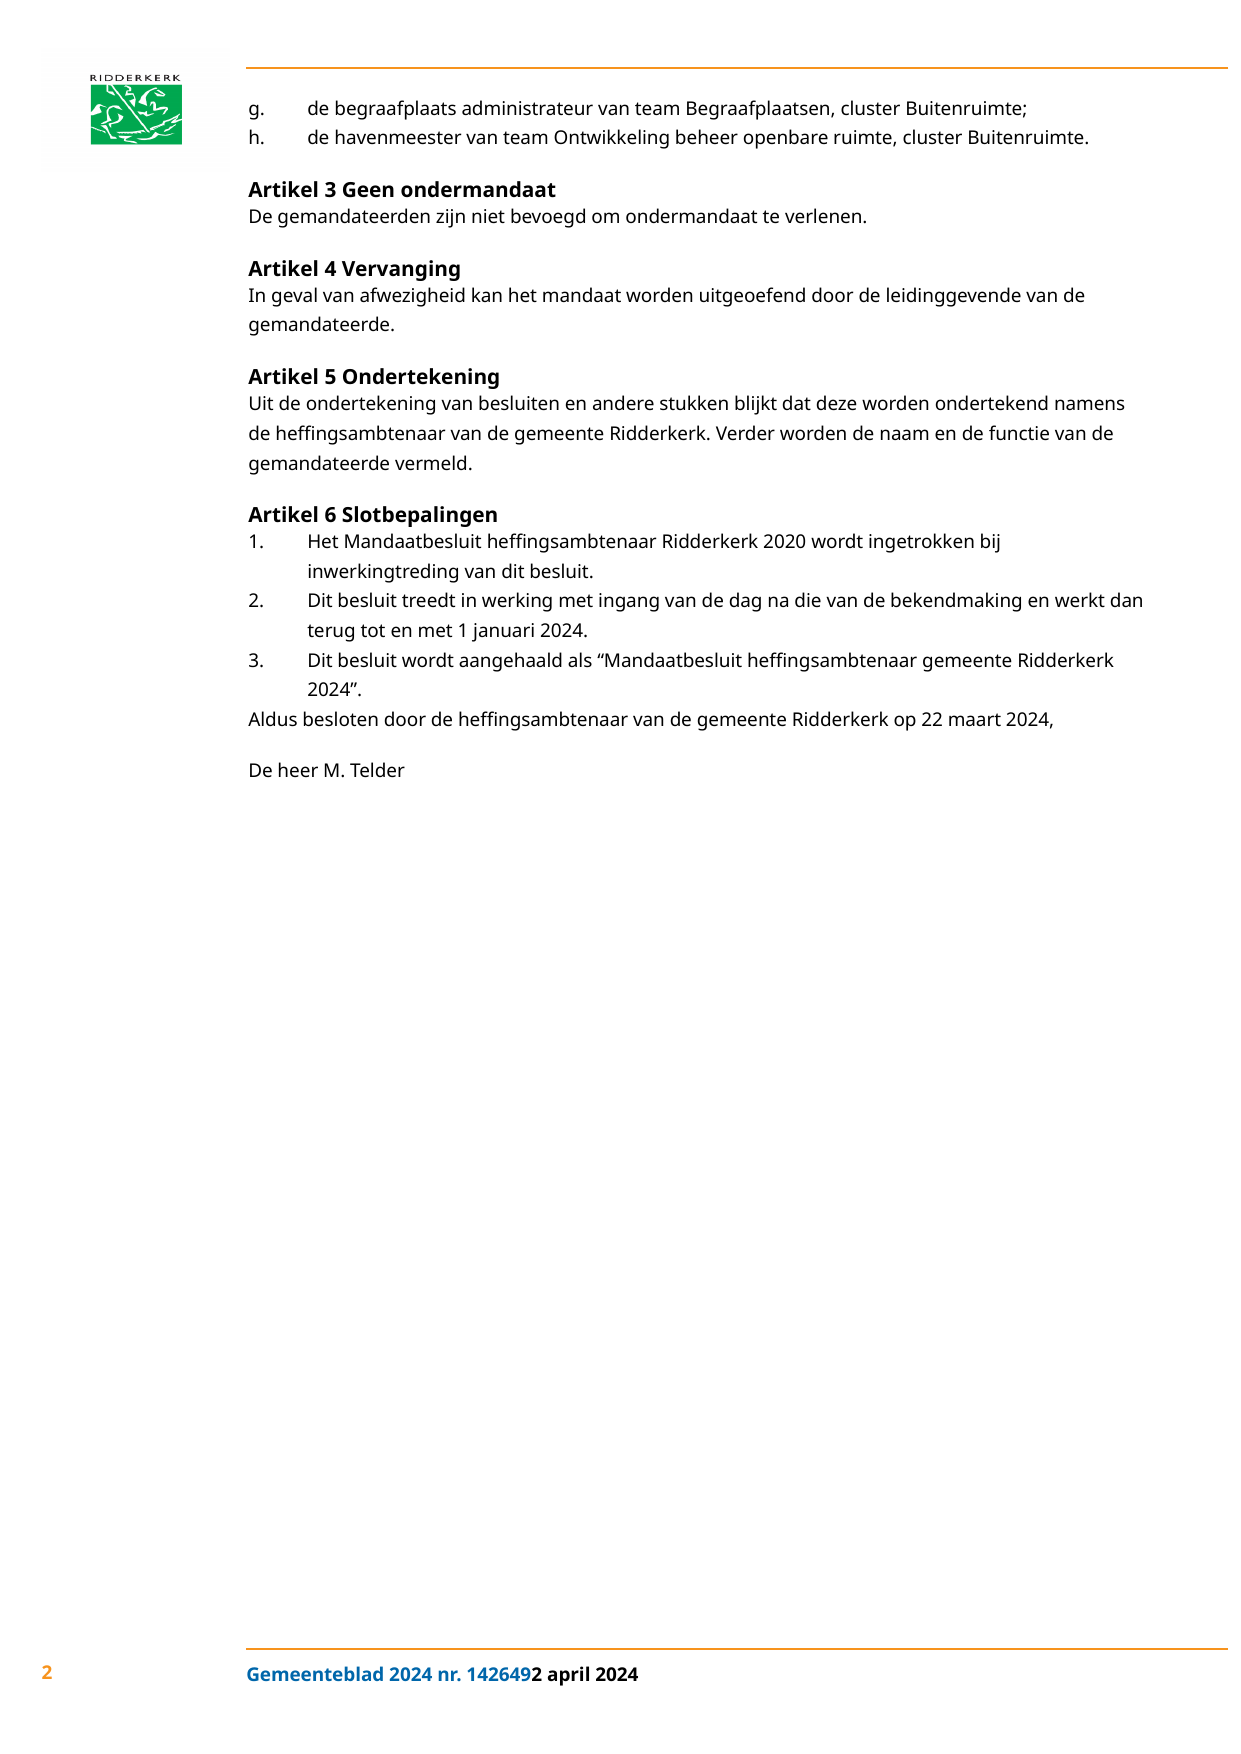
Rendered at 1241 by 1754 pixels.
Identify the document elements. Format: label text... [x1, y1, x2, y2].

list Dit besluit treedt in werking met ingang van de dag na die van de bekendmaking en werkt dan terug tot en met 1 januari 2024. [248, 588, 1152, 643]
text Uit de ondertekening van besluiten en andere stukken blijkt dat deze worden ondertekend namens de heffingsambtenaar van de gemeente Ridderkerk. Verder worden de naam en de functie van de gemandateerde vermeld. [248, 391, 1152, 475]
list Het Mandaatbesluit heffingsambtenaar Ridderkerk 2020 wordt ingetrokken bij inwerkingtreding van dit besluit. [248, 528, 1152, 584]
text Artikel 5 Ondertekening [248, 362, 1152, 391]
list de begraafplaats administrateur van team Begraafplaatsen, cluster Buitenruimte; [248, 95, 1152, 121]
text De heer M. Telder [248, 757, 1152, 783]
picture [41, 47, 231, 172]
list Dit besluit wordt aangehaald als “Mandaatbesluit heffingsambtenaar gemeente Ridderkerk 2024”. [248, 647, 1152, 702]
text Artikel 6 Slotbepalingen [248, 500, 1152, 528]
list de havenmeester van team Ontwikkeling beheer openbare ruimte, cluster Buitenruimte. [248, 124, 1152, 150]
text Artikel 4 Vervanging [248, 254, 1152, 282]
text In geval van afwezigheid kan het mandaat worden uitgeoefend door de leidinggevende van de gemandateerde. [248, 282, 1152, 337]
text Artikel 3 Geen ondermandaat [248, 175, 1152, 203]
text De gemandateerden zijn niet bevoegd om ondermandaat te verlenen. [248, 203, 1152, 229]
text Aldus besloten door de heffingsambtenaar van de gemeente Ridderkerk op 22 maart 2024, [248, 706, 1152, 732]
